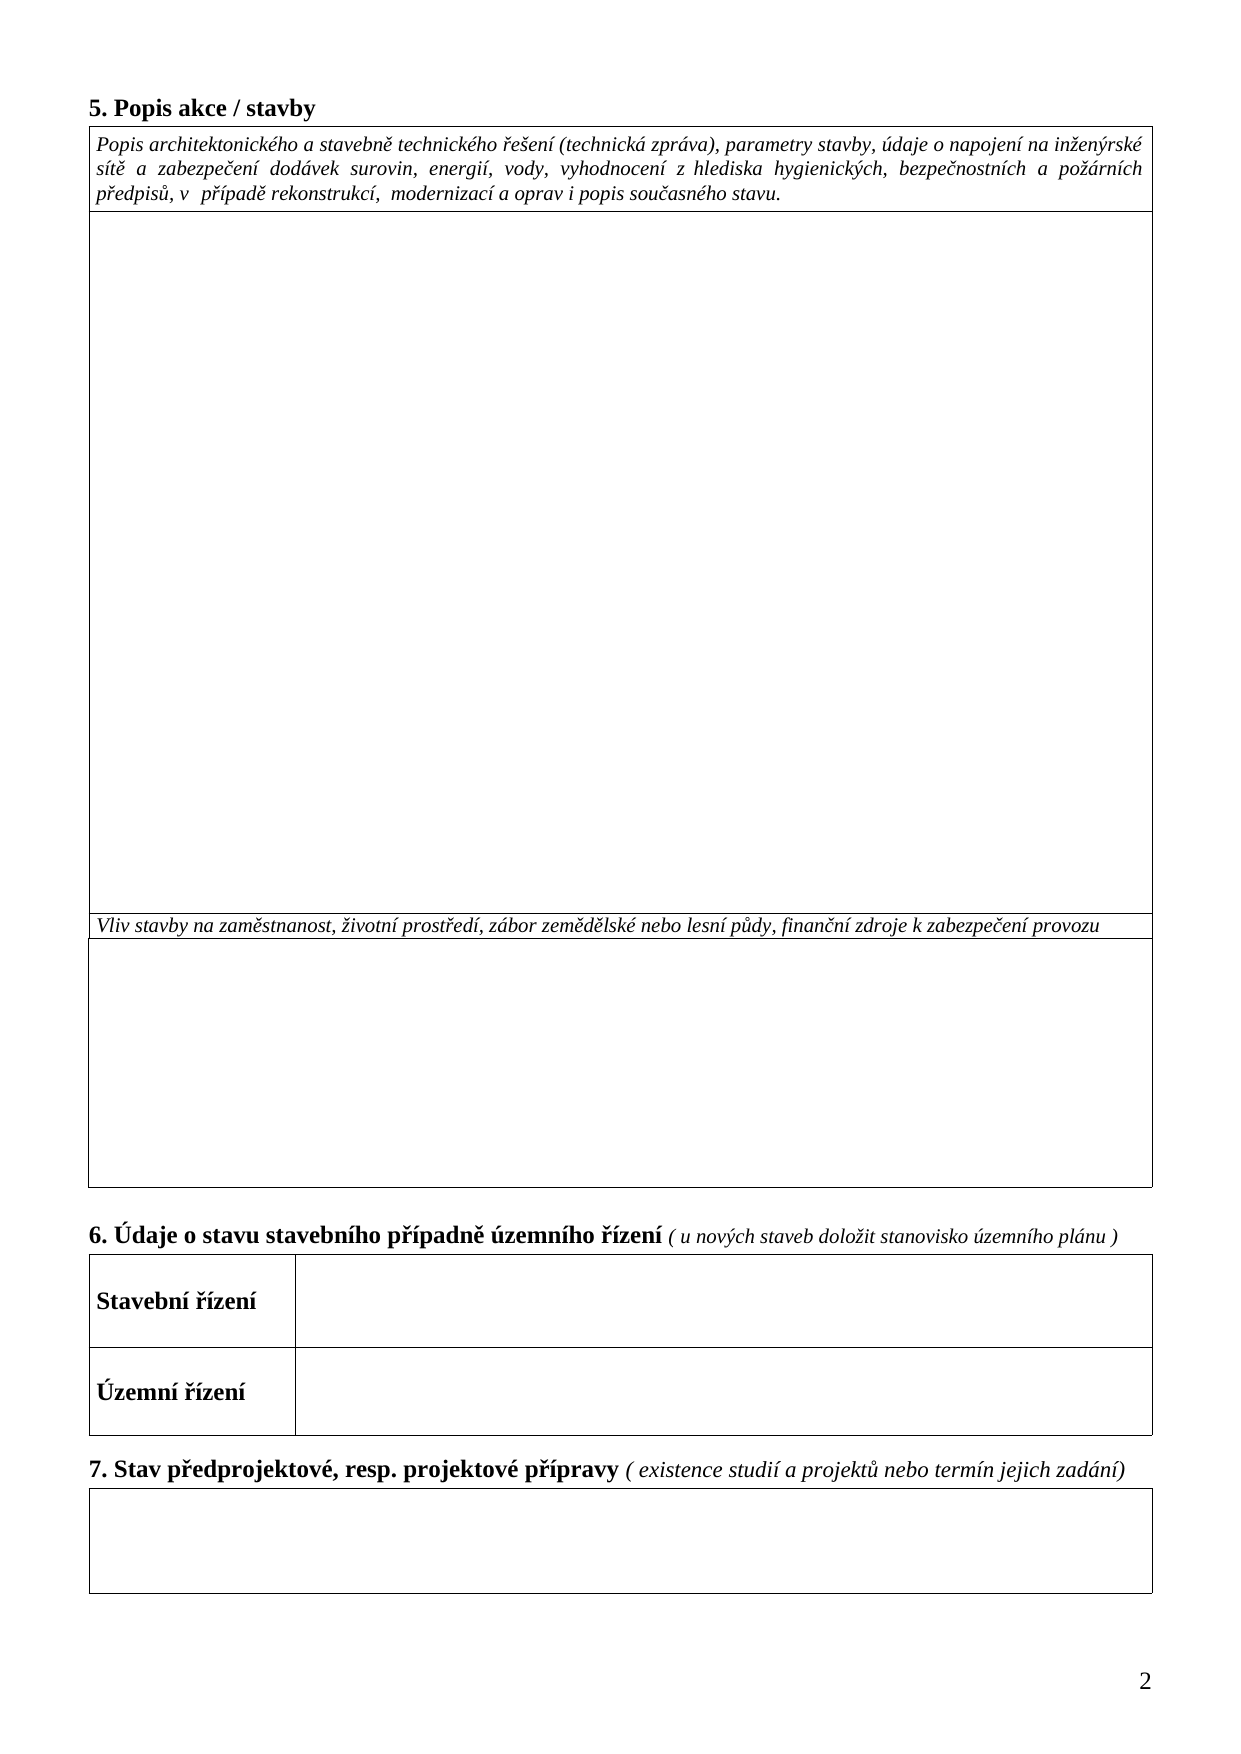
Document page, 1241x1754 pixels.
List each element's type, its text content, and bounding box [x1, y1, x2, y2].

table_cell [90, 903, 1152, 912]
table_cell [90, 212, 1152, 218]
table_header [90, 1489, 1152, 1593]
subtitle 7. Stav předprojektové, resp. projektové přípravy ( existence studií a projektů nebo termín jejich zadání) [89, 1454, 1151, 1483]
table_cell [89, 945, 1152, 1187]
table_header Popis architektonického a stavebně technického řešení (technická zpráva), parametry stavby, údaje o napojení na inženýrské sítě a zabezpečení dodávek surovin, energií, vody, vyhodnocení z hlediska hygienických, bezpečnostních a požárních předpisů, v případě rekonstrukcí, modernizací a oprav i popis současného stavu. [90, 127, 1152, 211]
table_cell [89, 939, 1152, 945]
text 6. Údaje o stavu stavebního případně územního řízení ( u nových staveb doložit stanovisko územního plánu ) [89, 1220, 1151, 1249]
table_cell Vliv stavby na zaměstnanost, životní prostředí, zábor zemědělské nebo lesní půdy, finanční zdroje k zabezpečení provozu [90, 914, 1152, 937]
table_header Stavební řízení [90, 1255, 295, 1347]
text 5. Popis akce / stavby [89, 93, 1151, 121]
table_header [296, 1255, 1152, 1347]
table_cell Územní řízení [90, 1348, 295, 1435]
table_cell [90, 218, 1152, 903]
table_cell [296, 1348, 1152, 1435]
